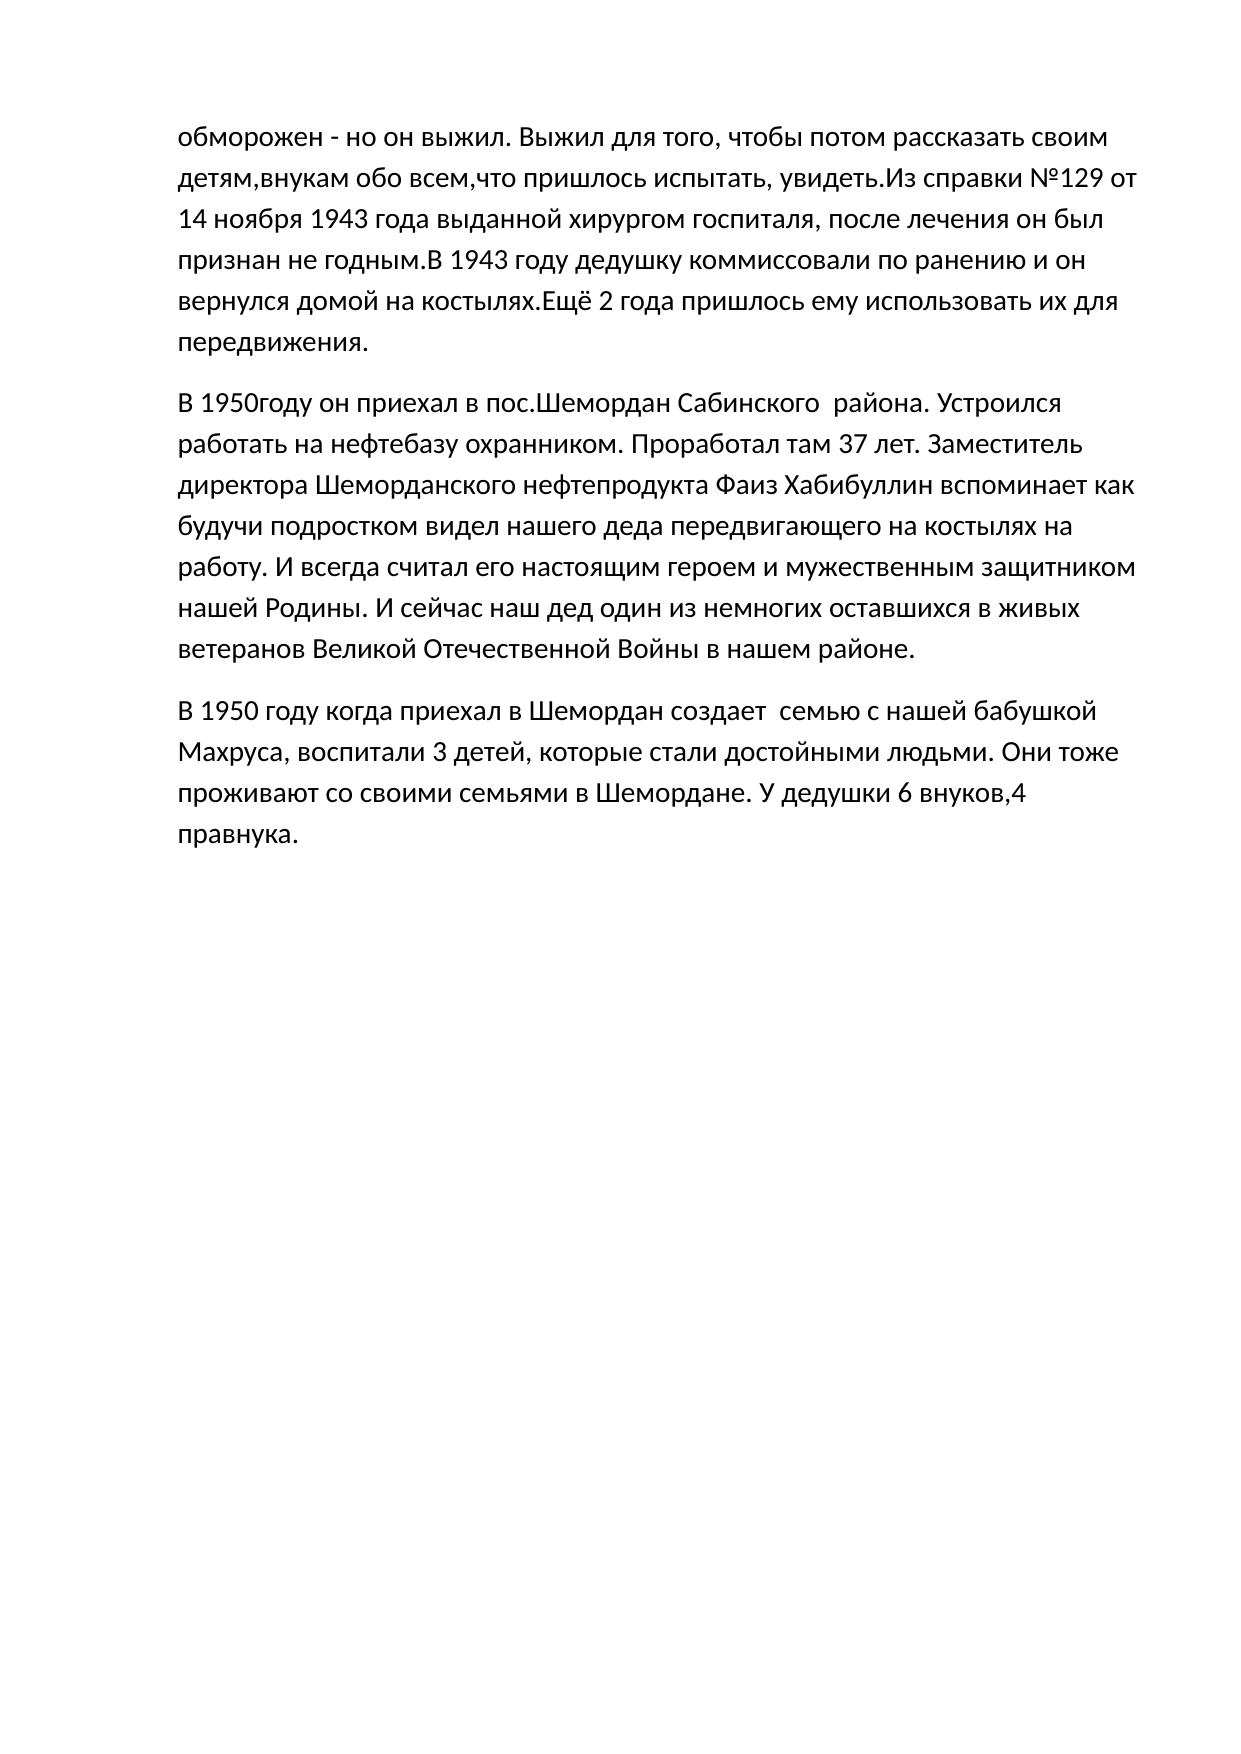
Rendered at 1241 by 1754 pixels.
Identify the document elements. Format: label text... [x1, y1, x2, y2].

text обморожен - но он выжил. Выжил для того, чтобы потом рассказать своим детям,внукам обо всем,что пришлось испытать, увидеть.Из справки №129 от 14 ноября 1943 года выданной хирургом госпиталя, после лечения он был признан не годным.В 1943 году дедушку коммиссовали по ранению и он вернулся домой на костылях.Ещё 2 года пришлось ему использовать их для передвижения. [177, 118, 1152, 358]
text В 1950году он приехал в пос.Шемордан Сабинского района. Устроился работать на нефтебазу охранником. Проработал там 37 лет. Заместитель директора Шеморданского нефтепродукта Фаиз Хабибуллин вспоминает как будучи подростком видел нашего деда передвигающего на костылях на работу. И всегда считал его настоящим героем и мужественным защитником нашей Родины. И сейчас наш дед один из немногих оставшихся в живых ветеранов Великой Отечественной Войны в нашем районе. [177, 384, 1152, 666]
text В 1950 году когда приехал в Шемордан создает семью с нашей бабушкой Махруса, воспитали 3 детей, которые стали достойными людьми. Они тоже проживают со своими семьями в Шемордане. У дедушки 6 внуков,4 правнука. [177, 692, 1152, 850]
